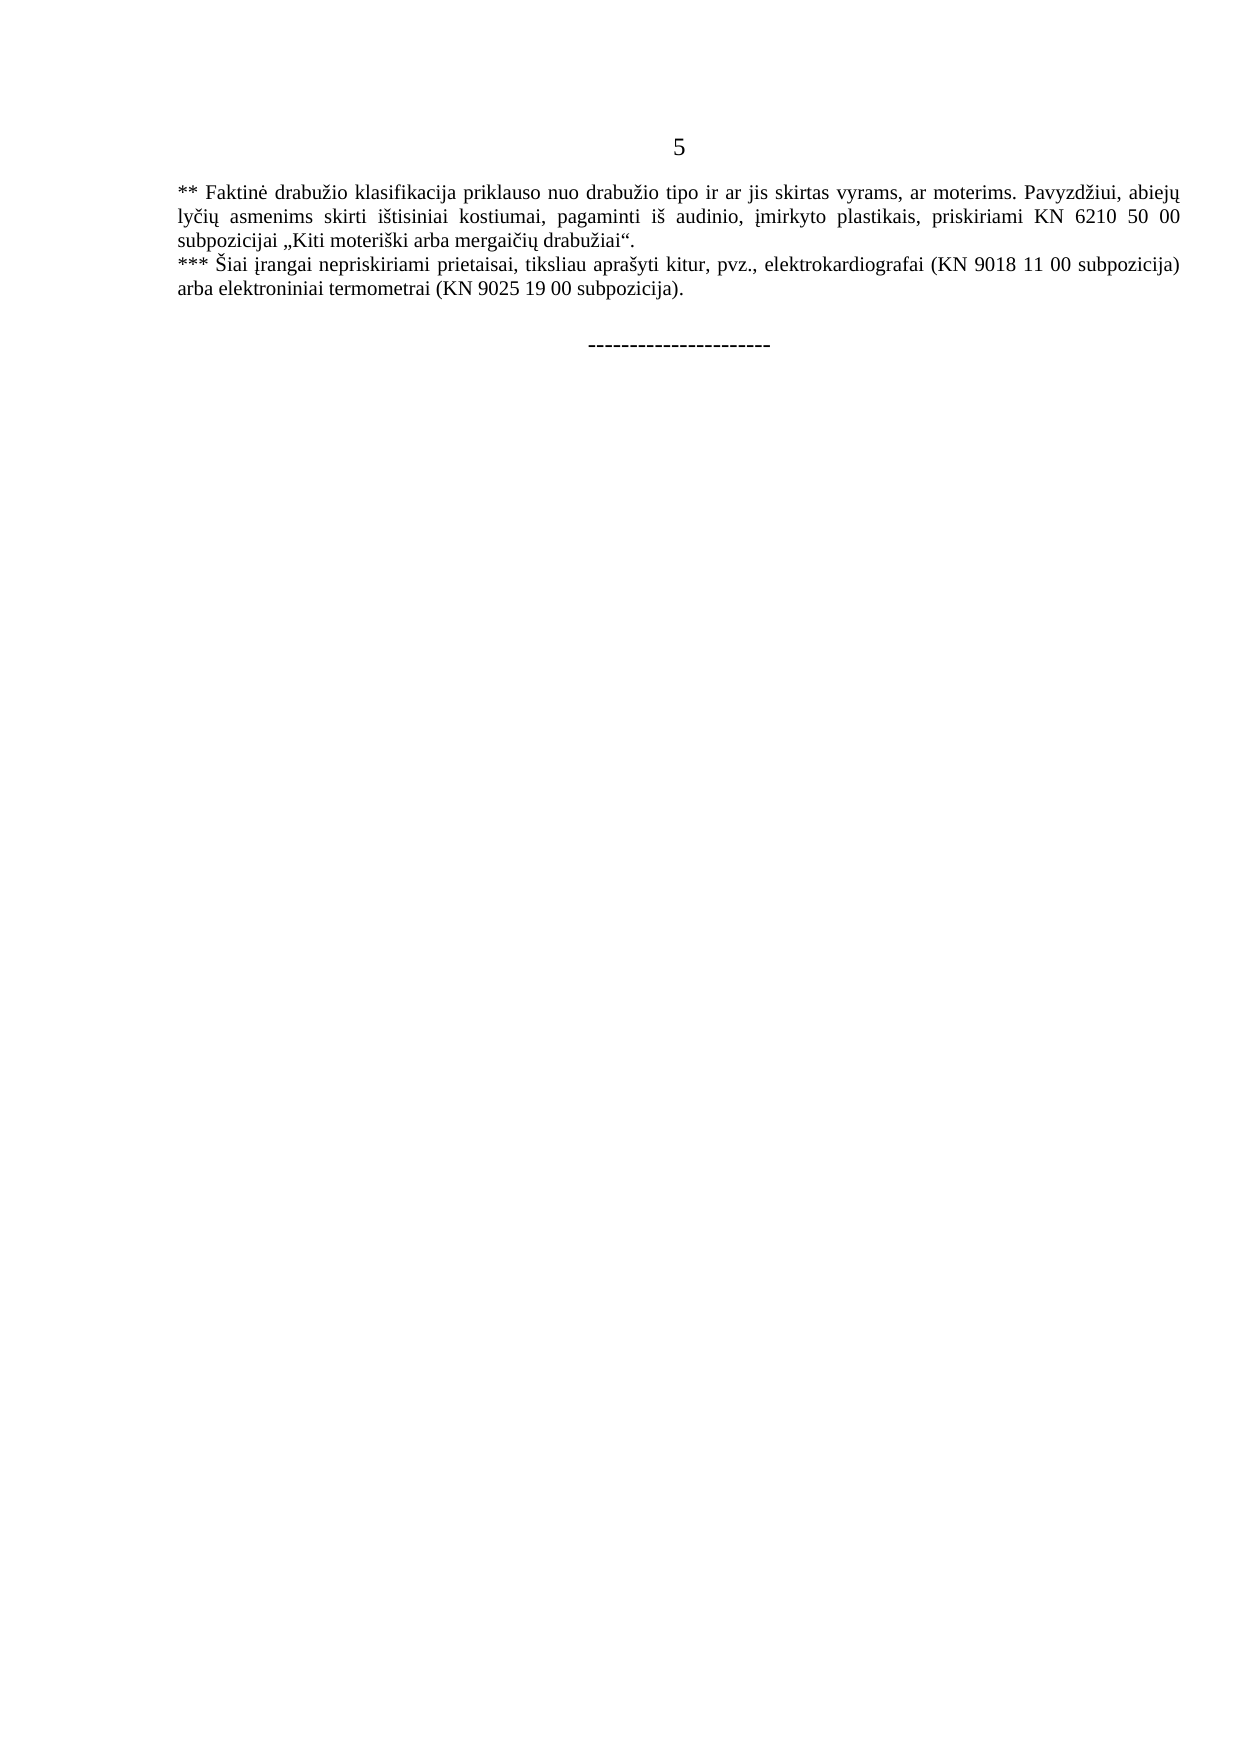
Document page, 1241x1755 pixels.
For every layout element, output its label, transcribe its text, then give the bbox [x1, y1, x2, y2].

text *** Šiai įrangai nepriskiriami prietaisai, tiksliau aprašyti kitur, pvz., elektrokardiografai (KN 9018 11 00 subpozicija) arba elektroniniai termometrai (KN 9025 19 00 subpozicija). [177, 252, 1181, 300]
text ---------------------- [177, 329, 1181, 358]
text ** Faktinė drabužio klasifikacija priklauso nuo drabužio tipo ir ar jis skirtas vyrams, ar moterims. Pavyzdžiui, abiejų lyčių asmenims skirti ištisiniai kostiumai, pagaminti iš audinio, įmirkyto plastikais, priskiriami KN 6210 50 00 subpozicijai „Kiti moteriški arba mergaičių drabužiai“. [177, 180, 1181, 252]
